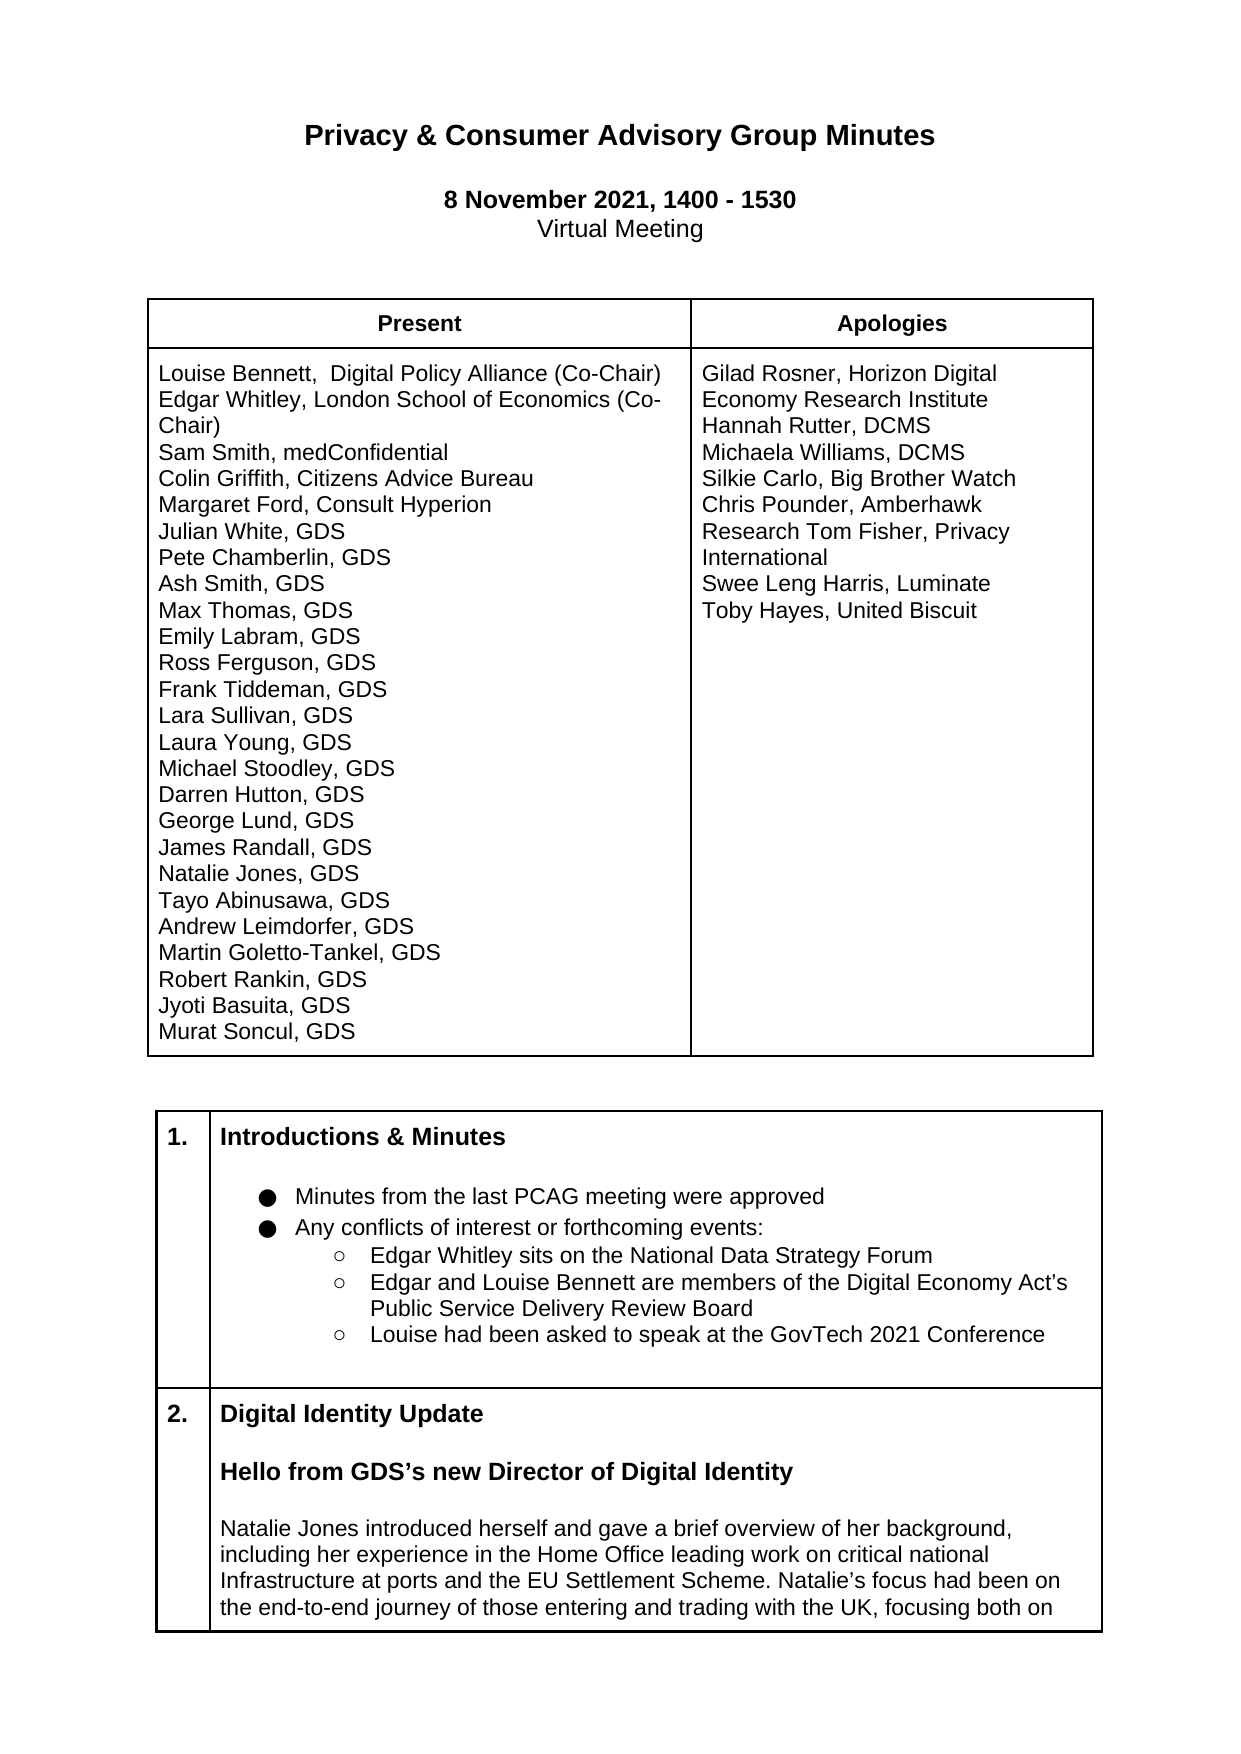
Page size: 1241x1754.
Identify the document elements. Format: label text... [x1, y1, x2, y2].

table_cell Digital Identity Update Hello from GDS’s new Director of Digital Identity Natalie Jones introduced herself and gave a brief overview of her background, including her experience in the Home Office leading work on critical national Infrastructure at ports and the EU Settlement Scheme. Natalie’s focus had been on the end-to-end journey of those entering and trading with the UK, focusing both on [211, 1389, 1101, 1630]
text 8 November 2021, 1400 - 1530 [148, 152, 1093, 214]
text Privacy & Consumer Advisory Group Minutes [148, 118, 1093, 152]
table_cell Gilad Rosner, Horizon Digital Economy Research Institute Hannah Rutter, DCMS Michaela Williams, DCMS Silkie Carlo, Big Brother Watch Chris Pounder, Amberhawk Research Tom Fisher, Privacy International Swee Leng Harris, Luminate Toby Hayes, United Biscuit [692, 349, 1092, 1055]
text Virtual Meeting [148, 214, 1093, 243]
table_cell 2. [158, 1389, 209, 1630]
table_cell Louise Bennett, Digital Policy Alliance (Co-Chair) Edgar Whitley, London School of Economics (Co-Chair) Sam Smith, medConfidential Colin Griffith, Citizens Advice Bureau Margaret Ford, Consult Hyperion Julian White, GDS Pete Chamberlin, GDS Ash Smith, GDS Max Thomas, GDS Emily Labram, GDS Ross Ferguson, GDS Frank Tiddeman, GDS Lara Sullivan, GDS Laura Young, GDS Michael Stoodley, GDS Darren Hutton, GDS George Lund, GDS James Randall, GDS Natalie Jones, GDS Tayo Abinusawa, GDS Andrew Leimdorfer, GDS Martin Goletto-Tankel, GDS Robert Rankin, GDS Jyoti Basuita, GDS Murat Soncul, GDS [149, 349, 690, 1055]
table_header Apologies [692, 300, 1092, 347]
table_header 1. [158, 1112, 209, 1387]
table_header Present [149, 300, 690, 347]
table_header Introductions & Minutes Minutes from the last PCAG meeting were approved Any conflicts of interest or forthcoming events: Edgar Whitley sits on the National Data Strategy Forum Edgar and Louise Bennett are members of the Digital Economy Act’s Public Service Delivery Review Board Louise had been asked to speak at the GovTech 2021 Conference [211, 1112, 1101, 1387]
